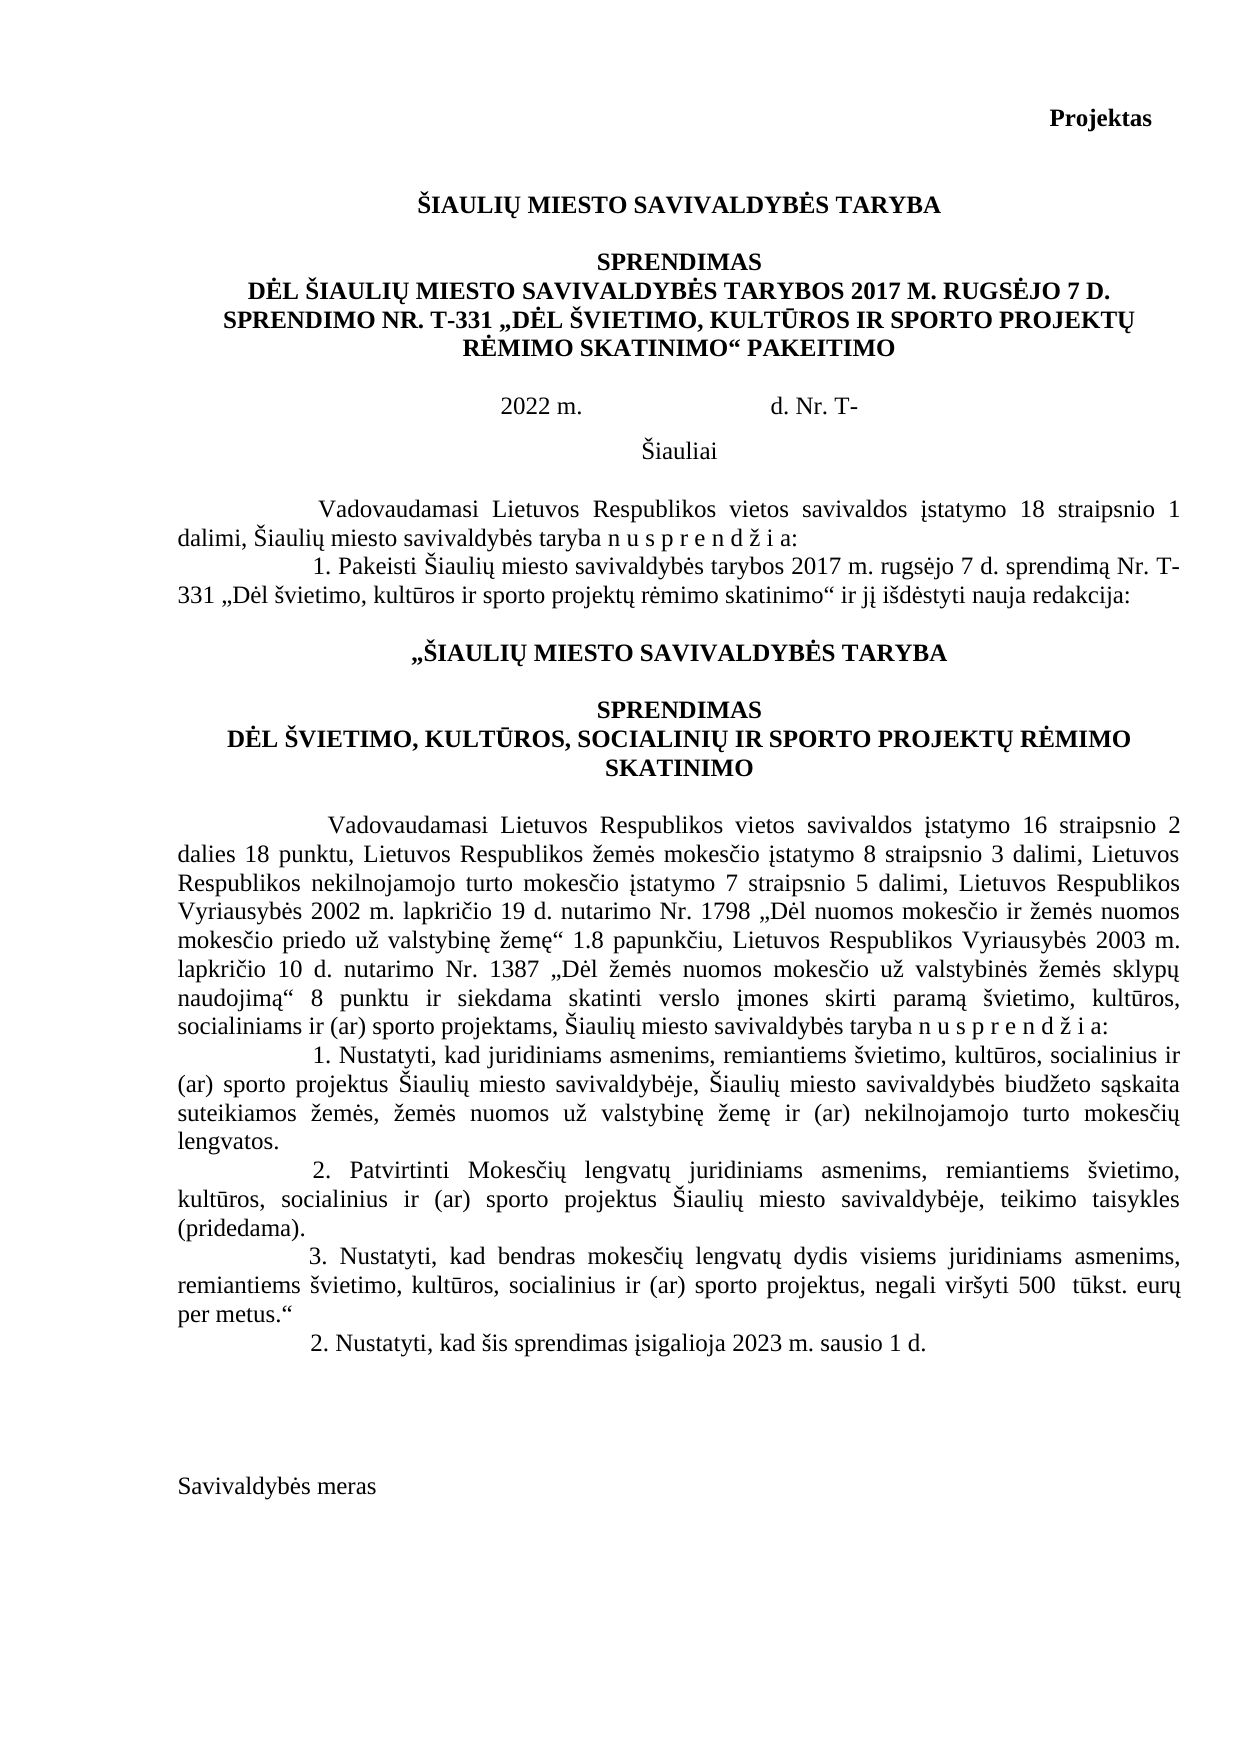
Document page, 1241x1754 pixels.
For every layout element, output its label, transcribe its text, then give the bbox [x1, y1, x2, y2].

text DĖL ŠIAULIŲ MIESTO SAVIVALDYBĖS TARYBOS 2017 M. RUGSĖJO 7 D. SPRENDIMO nR. T-331 „DĖL ŠVIETIMO, KULTŪROS IR SPORTO PROJEKTŲ RĖMIMO SKATINIMO“ PAKEITIMO [177, 276, 1181, 362]
text SPRENDIMAS [177, 695, 1181, 724]
text DĖL ŠVIETIMO, KULTŪROS, SOCIALINIŲ IR SPORTO PROJEKTŲ RĖMIMO SKATINIMO [177, 724, 1181, 781]
text 2. Patvirtinti Mokesčių lengvatų juridiniams asmenims, remiantiems švietimo, kultūros, socialinius ir (ar) sporto projektus Šiaulių miesto savivaldybėje, teikimo taisykles (pridedama). [177, 1155, 1181, 1241]
text 2. Nustatyti, kad šis sprendimas įsigalioja 2023 m. sausio 1 d. [177, 1328, 1181, 1356]
text 1. Pakeisti Šiaulių miesto savivaldybės tarybos 2017 m. rugsėjo 7 d. sprendimą Nr. T-331 „Dėl švietimo, kultūros ir sporto projektų rėmimo skatinimo“ ir jį išdėstyti nauja redakcija: [177, 551, 1181, 609]
text SPRENDIMAS [177, 247, 1181, 276]
text Savivaldybės meras [177, 1471, 1181, 1500]
text Vadovaudamasi Lietuvos Respublikos vietos savivaldos įstatymo 18 straipsnio 1 dalimi, Šiaulių miesto savivaldybės taryba nusprendžia: [177, 494, 1181, 551]
text Vadovaudamasi Lietuvos Respublikos vietos savivaldos įstatymo 16 straipsnio 2 dalies 18 punktu, Lietuvos Respublikos žemės mokesčio įstatymo 8 straipsnio 3 dalimi, Lietuvos Respublikos nekilnojamojo turto mokesčio įstatymo 7 straipsnio 5 dalimi, Lietuvos Respublikos Vyriausybės 2002 m. lapkričio 19 d. nutarimo Nr. 1798 „Dėl nuomos mokesčio ir žemės nuomos mokesčio priedo už valstybinę žemę“ 1.8 papunkčiu, Lietuvos Respublikos Vyriausybės 2003 m. lapkričio 10 d. nutarimo Nr. 1387 „Dėl žemės nuomos mokesčio už valstybinės žemės sklypų naudojimą“ 8 punktu ir siekdama skatinti verslo įmones skirti paramą švietimo, kultūros, socialiniams ir (ar) sporto projektams, Šiaulių miesto savivaldybės taryba n u s p r e n d ž i a: [177, 810, 1181, 1040]
text ŠIAULIŲ MIESTO SAVIVALDYBĖS TARYBA [177, 190, 1181, 218]
text Projektas [177, 103, 1181, 132]
text 2022 m. d. Nr. T- [177, 391, 1181, 420]
text Šiauliai [177, 436, 1181, 465]
text 3. Nustatyti, kad bendras mokesčių lengvatų dydis visiems juridiniams asmenims, remiantiems švietimo, kultūros, socialinius ir (ar) sporto projektus, negali viršyti 500 tūkst. eurų per metus.“ [177, 1241, 1181, 1328]
text 1. Nustatyti, kad juridiniams asmenims, remiantiems švietimo, kultūros, socialinius ir (ar) sporto projektus Šiaulių miesto savivaldybėje, Šiaulių miesto savivaldybės biudžeto sąskaita suteikiamos žemės, žemės nuomos už valstybinę žemę ir (ar) nekilnojamojo turto mokesčių lengvatos. [177, 1040, 1181, 1155]
text „ŠIAULIŲ MIESTO SAVIVALDYBĖS TARYBA [177, 638, 1181, 666]
